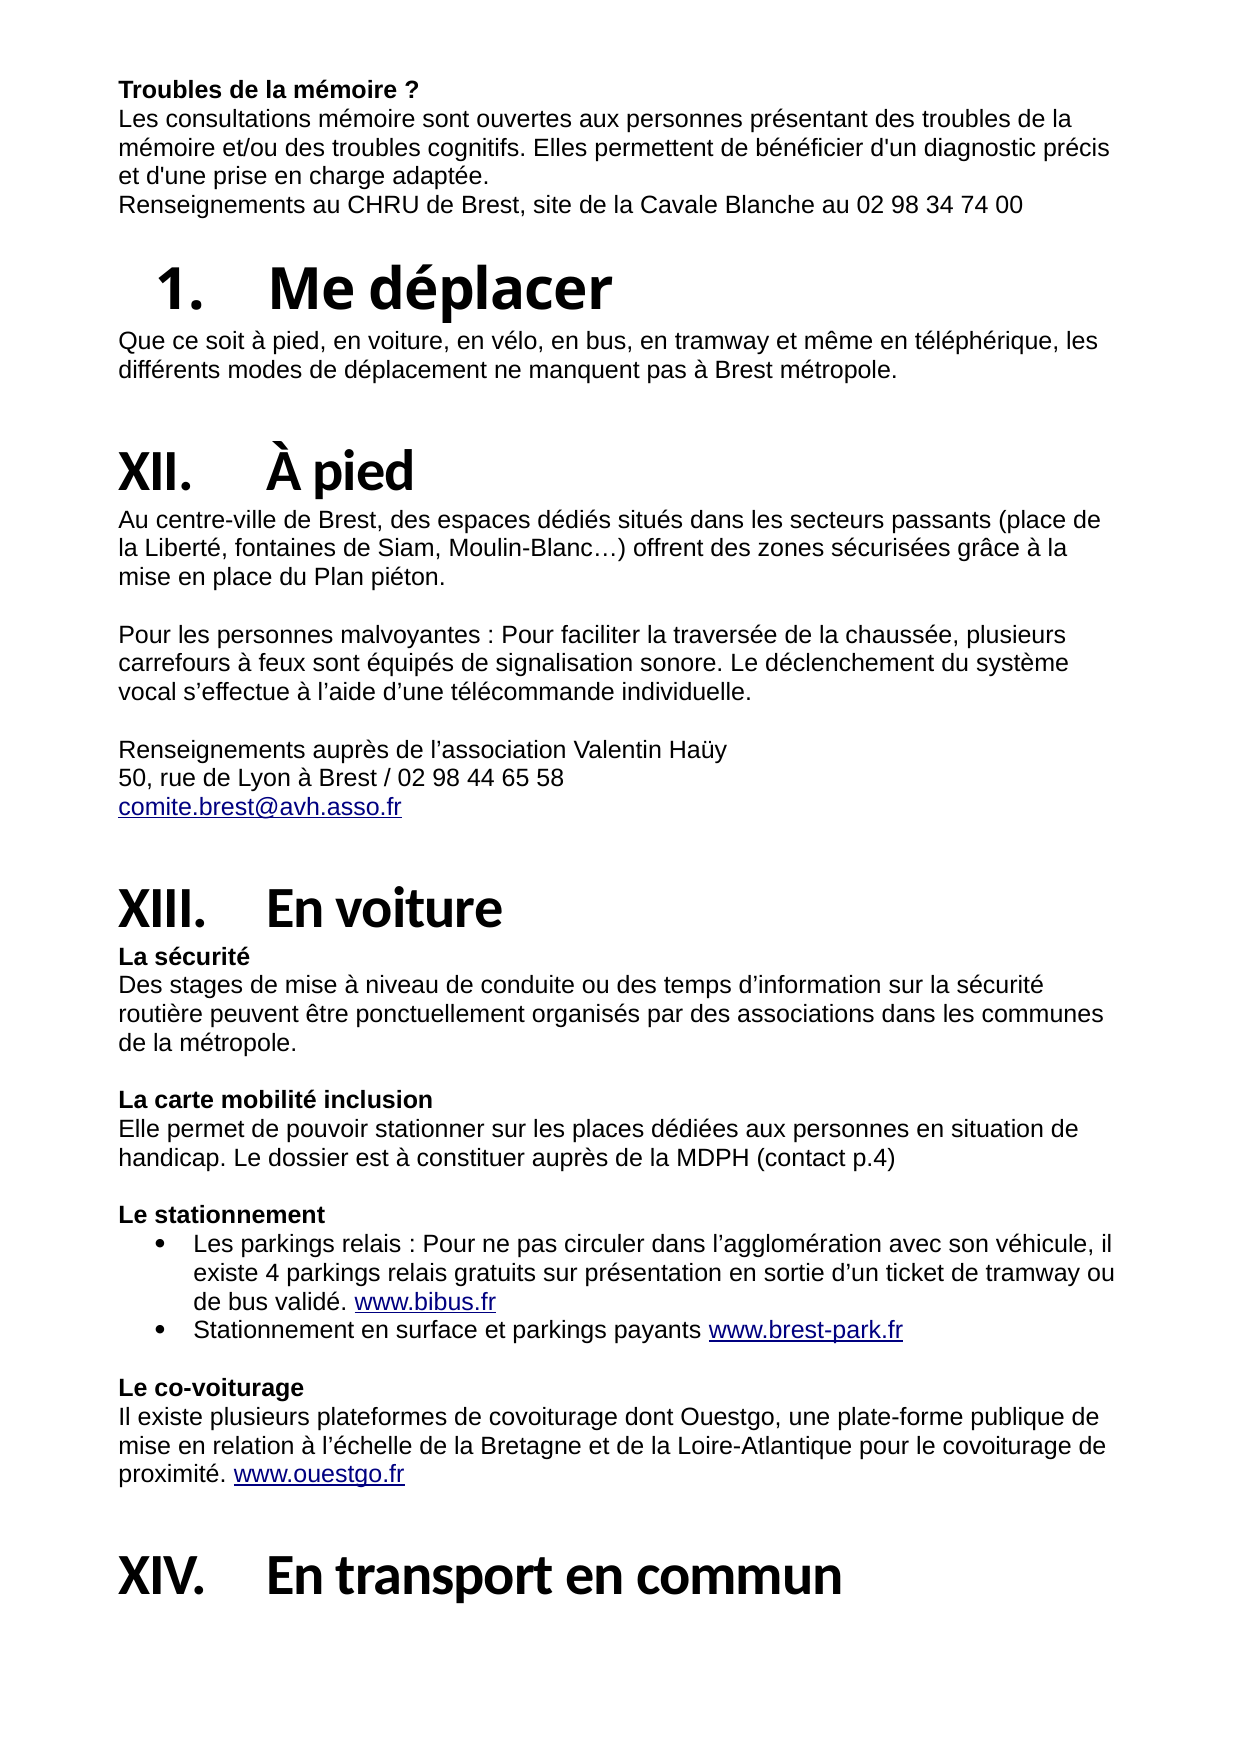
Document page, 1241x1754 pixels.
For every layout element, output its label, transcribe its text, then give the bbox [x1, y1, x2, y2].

text Le stationnement [118, 1200, 1122, 1229]
text Le co-voiturage [118, 1373, 1122, 1402]
text Au centre-ville de Brest, des espaces dédiés situés dans les secteurs passants (place de la Liberté, fontaines de Siam, Moulin-Blanc…) offrent des zones sécurisées grâce à la mise en place du Plan piéton. [118, 504, 1122, 591]
list Stationnement en surface et parkings payants www.brest-park.fr [156, 1316, 1122, 1344]
text La carte mobilité inclusion [118, 1085, 1122, 1114]
text Des stages de mise à niveau de conduite ou des temps d’information sur la sécurité routière peuvent être ponctuellement organisés par des associations dans les communes de la métropole. [118, 970, 1122, 1057]
subtitle En transport en commun [118, 1538, 1122, 1609]
text La sécurité [118, 942, 1122, 970]
list Les parkings relais : Pour ne pas circuler dans l’agglomération avec son véhicule, il existe 4 parkings relais gratuits sur présentation en sortie d’un ticket de tramway ou de bus validé. www.bibus.fr [156, 1229, 1122, 1316]
text comite.brest@avh.asso.fr [118, 792, 1122, 821]
text Renseignements au CHRU de Brest, site de la Cavale Blanche au 02 98 34 74 00 [118, 190, 1122, 219]
text Pour les personnes malvoyantes : Pour faciliter la traversée de la chaussée, plusieurs carrefours à feux sont équipés de signalisation sonore. Le déclenchement du système vocal s’effectue à l’aide d’une télécommande individuelle. [118, 619, 1122, 706]
list Me déplacer [156, 247, 1122, 326]
text Troubles de la mémoire ? [118, 75, 1122, 104]
text Elle permet de pouvoir stationner sur les places dédiées aux personnes en situation de handicap. Le dossier est à constituer auprès de la MDPH (contact p.4) [118, 1114, 1122, 1172]
text 50, rue de Lyon à Brest / 02 98 44 65 58 [118, 763, 1122, 792]
text Que ce soit à pied, en voiture, en vélo, en bus, en tramway et même en téléphérique, les différents modes de déplacement ne manquent pas à Brest métropole. [118, 326, 1122, 384]
text Il existe plusieurs plateformes de covoiturage dont Ouestgo, une plate-forme publique de mise en relation à l’échelle de la Bretagne et de la Loire-Atlantique pour le covoiturage de proximité. www.ouestgo.fr [118, 1402, 1122, 1488]
subtitle En voiture [118, 870, 1122, 942]
subtitle À pied [118, 433, 1122, 504]
text Renseignements auprès de l’association Valentin Haüy [118, 734, 1122, 763]
text Les consultations mémoire sont ouvertes aux personnes présentant des troubles de la mémoire et/ou des troubles cognitifs. Elles permettent de bénéficier d'un diagnostic précis et d'une prise en charge adaptée. [118, 104, 1122, 190]
